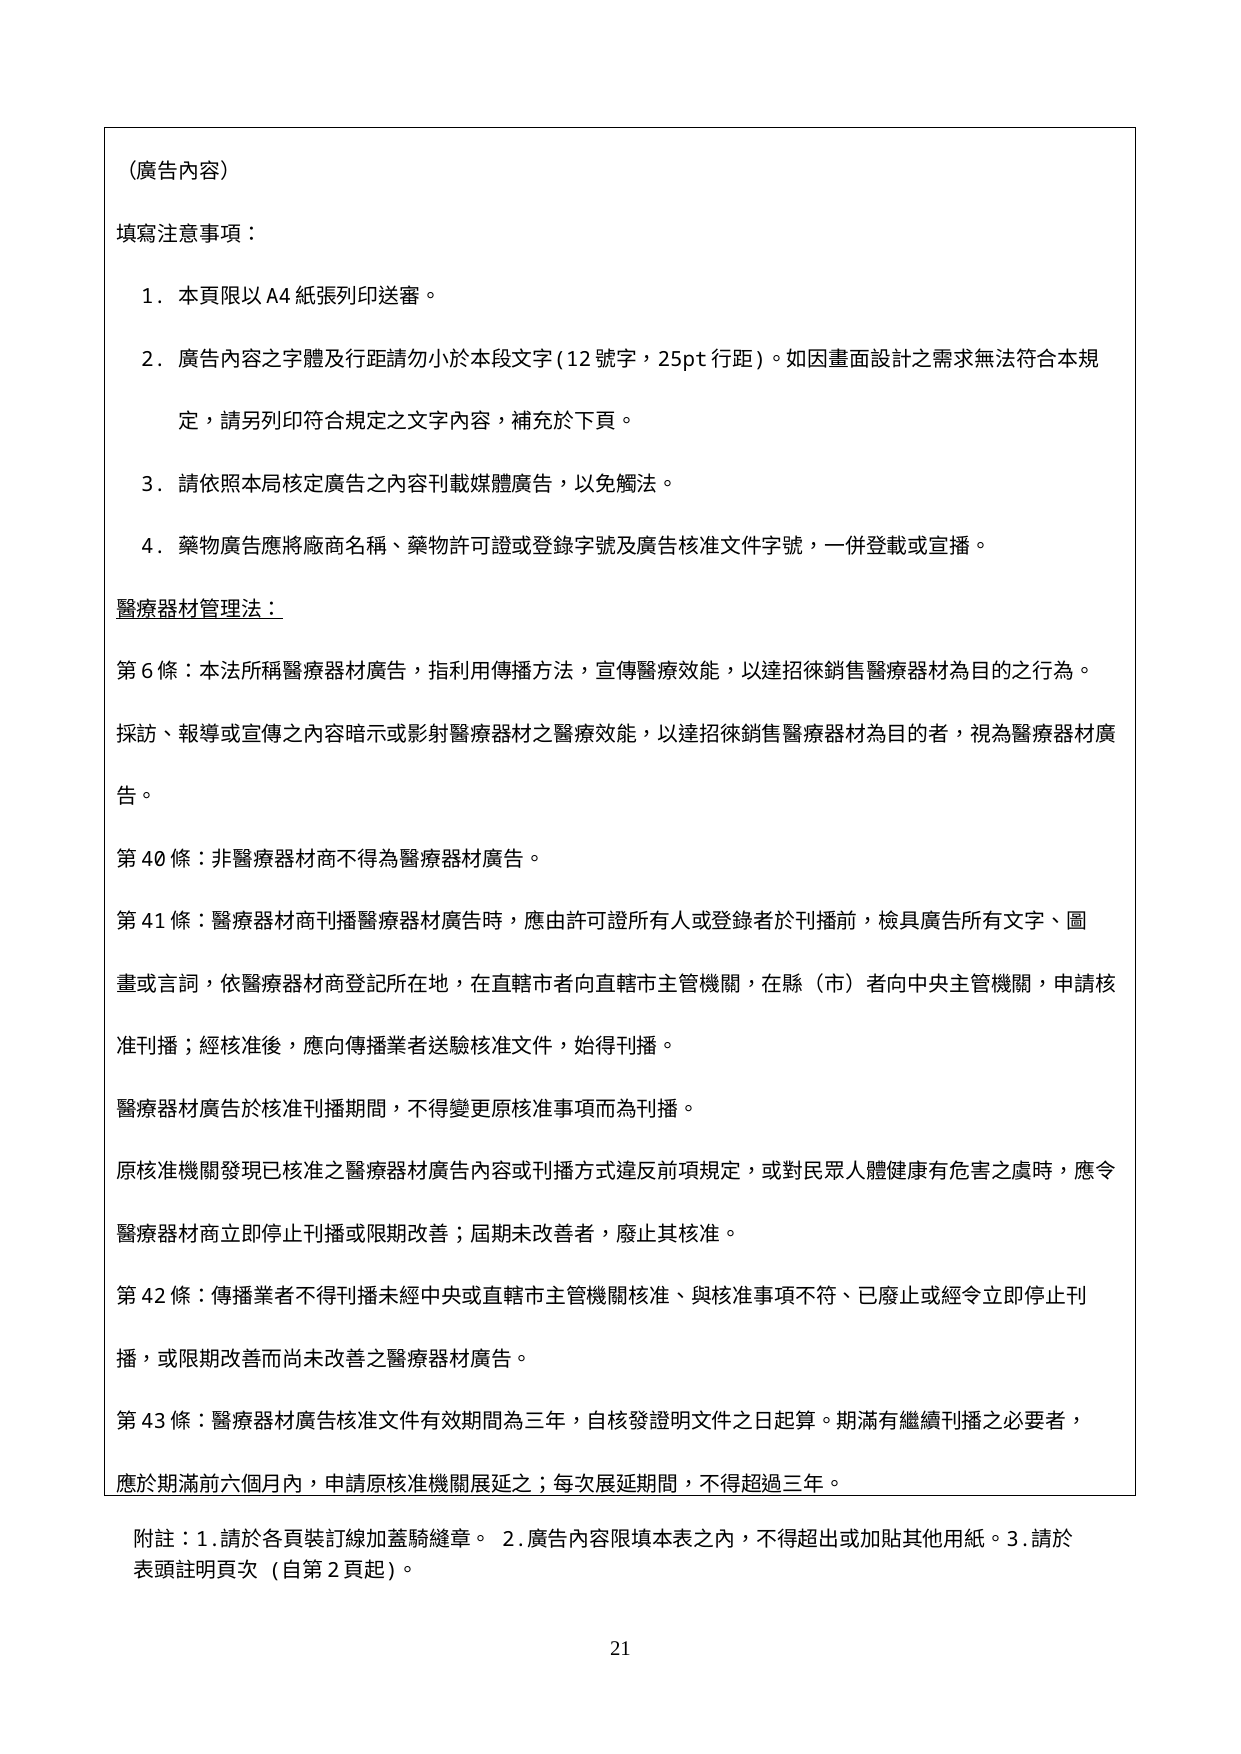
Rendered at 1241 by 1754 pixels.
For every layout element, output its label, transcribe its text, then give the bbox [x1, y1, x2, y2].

table_cell （廣告內容） 填寫注意事項： 本頁限以A4紙張列印送審。 廣告內容之字體及行距請勿小於本段文字(12號字，25pt行距)。如因畫面設計之需求無法符合本規定，請另列印符合規定之文字內容，補充於下頁。 請依照本局核定廣告之內容刊載媒體廣告，以免觸法。 藥物廣告應將廠商名稱、藥物許可證或登錄字號及廣告核准文件字號，一併登載或宣播。 醫療器材管理法： 第6條：本法所稱醫療器材廣告，指利用傳播方法，宣傳醫療效能，以達招徠銷售醫療器材為目的之行為。 採訪、報導或宣傳之內容暗示或影射醫療器材之醫療效能，以達招徠銷售醫療器材為目的者，視為醫療器材廣告。 第40條：非醫療器材商不得為醫療器材廣告。 第41條：醫療器材商刊播醫療器材廣告時，應由許可證所有人或登錄者於刊播前，檢具廣告所有文字、圖 畫或言詞，依醫療器材商登記所在地，在直轄市者向直轄市主管機關，在縣（市）者向中央主管機關，申請核准刊播；經核准後，應向傳播業者送驗核准文件，始得刊播。 醫療器材廣告於核准刊播期間，不得變更原核准事項而為刊播。 原核准機關發現已核准之醫療器材廣告內容或刊播方式違反前項規定，或對民眾人體健康有危害之虞時，應令醫療器材商立即停止刊播或限期改善；屆期未改善者，廢止其核准。 第42條：傳播業者不得刊播未經中央或直轄市主管機關核准、與核准事項不符、已廢止或經令立即停止刊 播，或限期改善而尚未改善之醫療器材廣告。 第43條：醫療器材廣告核准文件有效期間為三年，自核發證明文件之日起算。期滿有繼續刊播之必要者， 應於期滿前六個月內，申請原核准機關展延之；每次展延期間，不得超過三年。 第45條：醫療器材廣告，不得以下列方式為之： 一、假借他人名義為宣傳。 二、利用書刊、文件或資料保證其效能或性能。 三、藉採訪或報導為宣傳。 四、以其他不正當方式為宣傳。 第46條：非醫療器材，不得為醫療效能之標示或宣傳。但其他法律另有規定者，不在此限。 [105, 128, 1135, 1495]
text 附註：1.請於各頁裝訂線加蓋騎縫章。 2.廣告內容限填本表之內，不得超出或加貼其他用紙。3.請於表頭註明頁次 (自第2頁起)。 [133, 1522, 1078, 1583]
